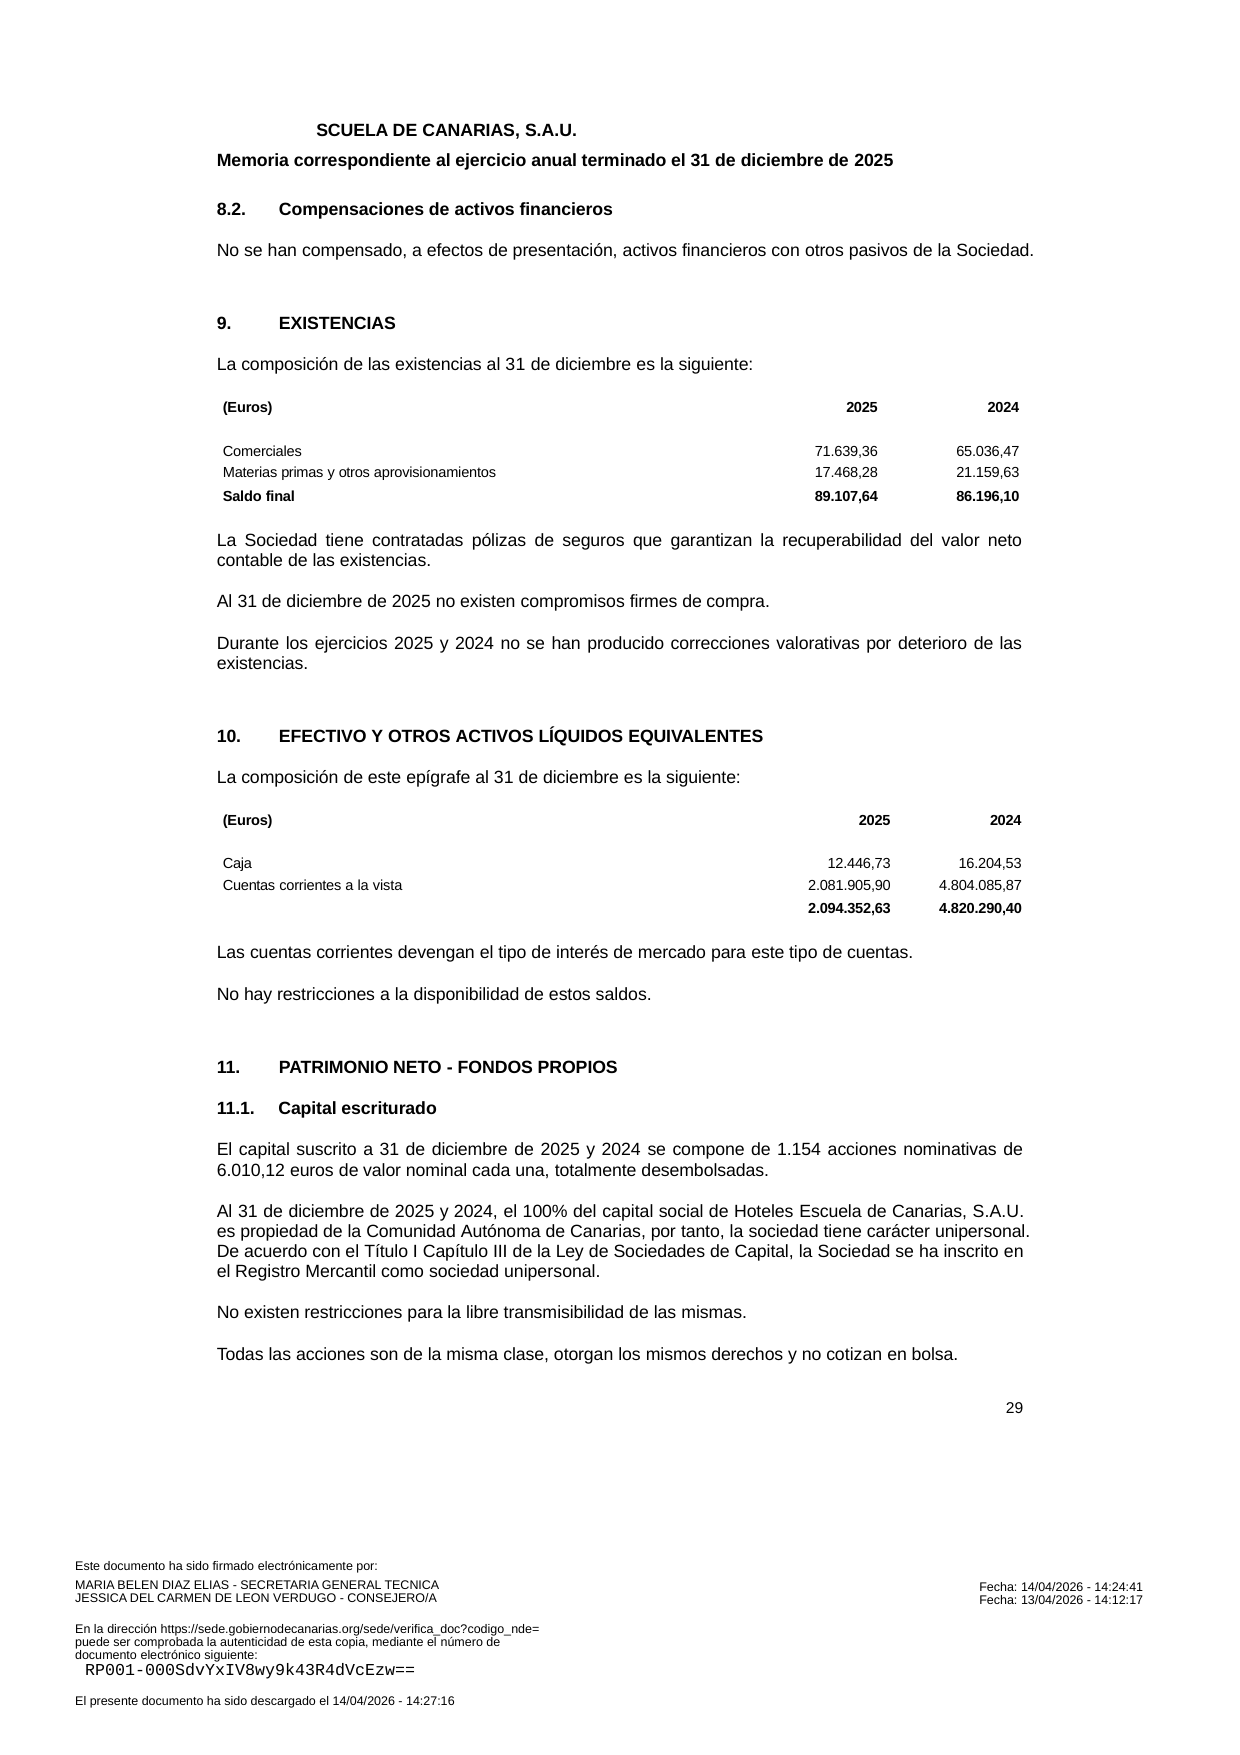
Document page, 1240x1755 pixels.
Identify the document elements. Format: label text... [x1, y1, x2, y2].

text SCUELA DE CANARIAS, S.A.U. [316, 120, 602, 140]
text 65.036,47 [956, 444, 1041, 459]
text (Euros) [223, 400, 294, 416]
text 9. [217, 314, 256, 333]
text EXISTENCIAS [279, 314, 421, 333]
text De acuerdo con el Título I Capítulo III de la Ley de Sociedades de Capital, la Sociedad se ha inscrito en [217, 1242, 1048, 1262]
text Las cuentas corrientes devengan el tipo de interés de mercado para este tipo de cuentas. [217, 943, 938, 963]
text RP001-000SdvYxIV8wy9k43R4dVcEzw== [85, 1662, 564, 1678]
text existencias. [217, 654, 1047, 673]
text 9 [1014, 1399, 1047, 1417]
text 16.204,53 [958, 856, 1043, 872]
text Saldo final [223, 489, 316, 504]
text Cuentas corrientes a la vista [223, 878, 425, 893]
text EFECTIVO Y OTROS ACTIVOS LÍQUIDOS EQUIVALENTES [279, 726, 789, 746]
text (Euros) [223, 813, 294, 828]
text 21.159,63 [956, 465, 1041, 481]
text MARIA BELEN DIAZ ELIAS - SECRETARIA GENERAL TECNICA [75, 1578, 467, 1592]
text 6.010,12 euros de valor nominal cada una, totalmente desembolsadas. [217, 1160, 1048, 1180]
text 17.468,28 [814, 465, 899, 481]
text No existen restricciones para la libre transmisibilidad de las mismas. [217, 1303, 773, 1323]
text 8.2. [217, 200, 271, 219]
text Compensaciones de activos financieros [279, 200, 638, 219]
text La composición de las existencias al 31 de diciembre es la siguiente: [217, 355, 777, 375]
text 11. [217, 1057, 266, 1077]
text Este documento ha sido firmado electrónicamente por: [75, 1559, 403, 1573]
text 2 [1006, 1399, 1014, 1417]
text PATRIMONIO NETO - FONDOS PROPIOS [279, 1057, 645, 1077]
text Materias primas y otros aprovisionamientos [223, 465, 518, 481]
text 89.107,64 [814, 489, 899, 504]
text Comerciales [223, 444, 323, 459]
text 2025 [859, 813, 912, 828]
text Memoria correspondiente al ejercicio anual terminado el 31 de diciembre de 2025 [217, 151, 919, 171]
text contable de las existencias. [217, 551, 1047, 571]
text 4.804.085,87 [939, 878, 1043, 893]
text el Registro Mercantil como sociedad unipersonal. [217, 1262, 1048, 1282]
text 2024 [990, 813, 1043, 828]
text 71.639,36 [814, 444, 899, 459]
text 10. [217, 726, 266, 746]
text 2025 [846, 400, 899, 416]
text 86.196,10 [956, 489, 1041, 504]
text Fecha: 14/04/2026 - 14:24:41 [979, 1580, 1168, 1594]
text puede ser comprobada la autenticidad de esta copia, mediante el número de [75, 1637, 564, 1649]
text No hay restricciones a la disponibilidad de estos saldos. [217, 984, 938, 1004]
text 12.446,73 [827, 856, 912, 872]
text 2.081.905,90 [808, 878, 912, 893]
text Fecha: 13/04/2026 - 14:12:17 [979, 1594, 1168, 1607]
text 2.094.352,63 [808, 901, 912, 917]
text documento electrónico siguiente: [75, 1649, 564, 1662]
text es propiedad de la Comunidad Autónoma de Canarias, por tanto, la sociedad tiene carácter unipersonal. [217, 1222, 1048, 1241]
text La composición de este epígrafe al 31 de diciembre es la siguiente: [217, 768, 765, 787]
text JESSICA DEL CARMEN DE LEON VERDUGO - CONSEJERO/A [75, 1592, 467, 1604]
text Al 31 de diciembre de 2025 y 2024, el 100% del capital social de Hoteles Escuela de Canarias, S.A.U. [217, 1201, 1048, 1221]
text No se han compensado, a efectos de presentación, activos financieros con otros pasivos de la Sociedad. [217, 241, 1047, 261]
text 4.820.290,40 [939, 901, 1043, 917]
text Durante los ejercicios 2025 y 2024 no se han producido correcciones valorativas por deterioro de las [217, 633, 1047, 653]
text Todas las acciones son de la misma clase, otorgan los mismos derechos y no cotizan en bolsa. [217, 1344, 984, 1364]
text Caja [223, 856, 273, 872]
text Al 31 de diciembre de 2025 no existen compromisos firmes de compra. [217, 592, 795, 612]
text El presente documento ha sido descargado el 14/04/2026 - 14:27:16 [75, 1694, 480, 1708]
text 2024 [987, 400, 1041, 416]
text El capital suscrito a 31 de diciembre de 2025 y 2024 se compone de 1.154 acciones nominativas de [217, 1140, 1048, 1159]
text En la dirección https://sede.gobiernodecanarias.org/sede/verifica_doc?codigo_nde= [75, 1623, 564, 1637]
text La Sociedad tiene contratadas pólizas de seguros que garantizan la recuperabilidad del valor neto [217, 531, 1047, 550]
text 11.1. Capital escriturado [217, 1099, 462, 1118]
